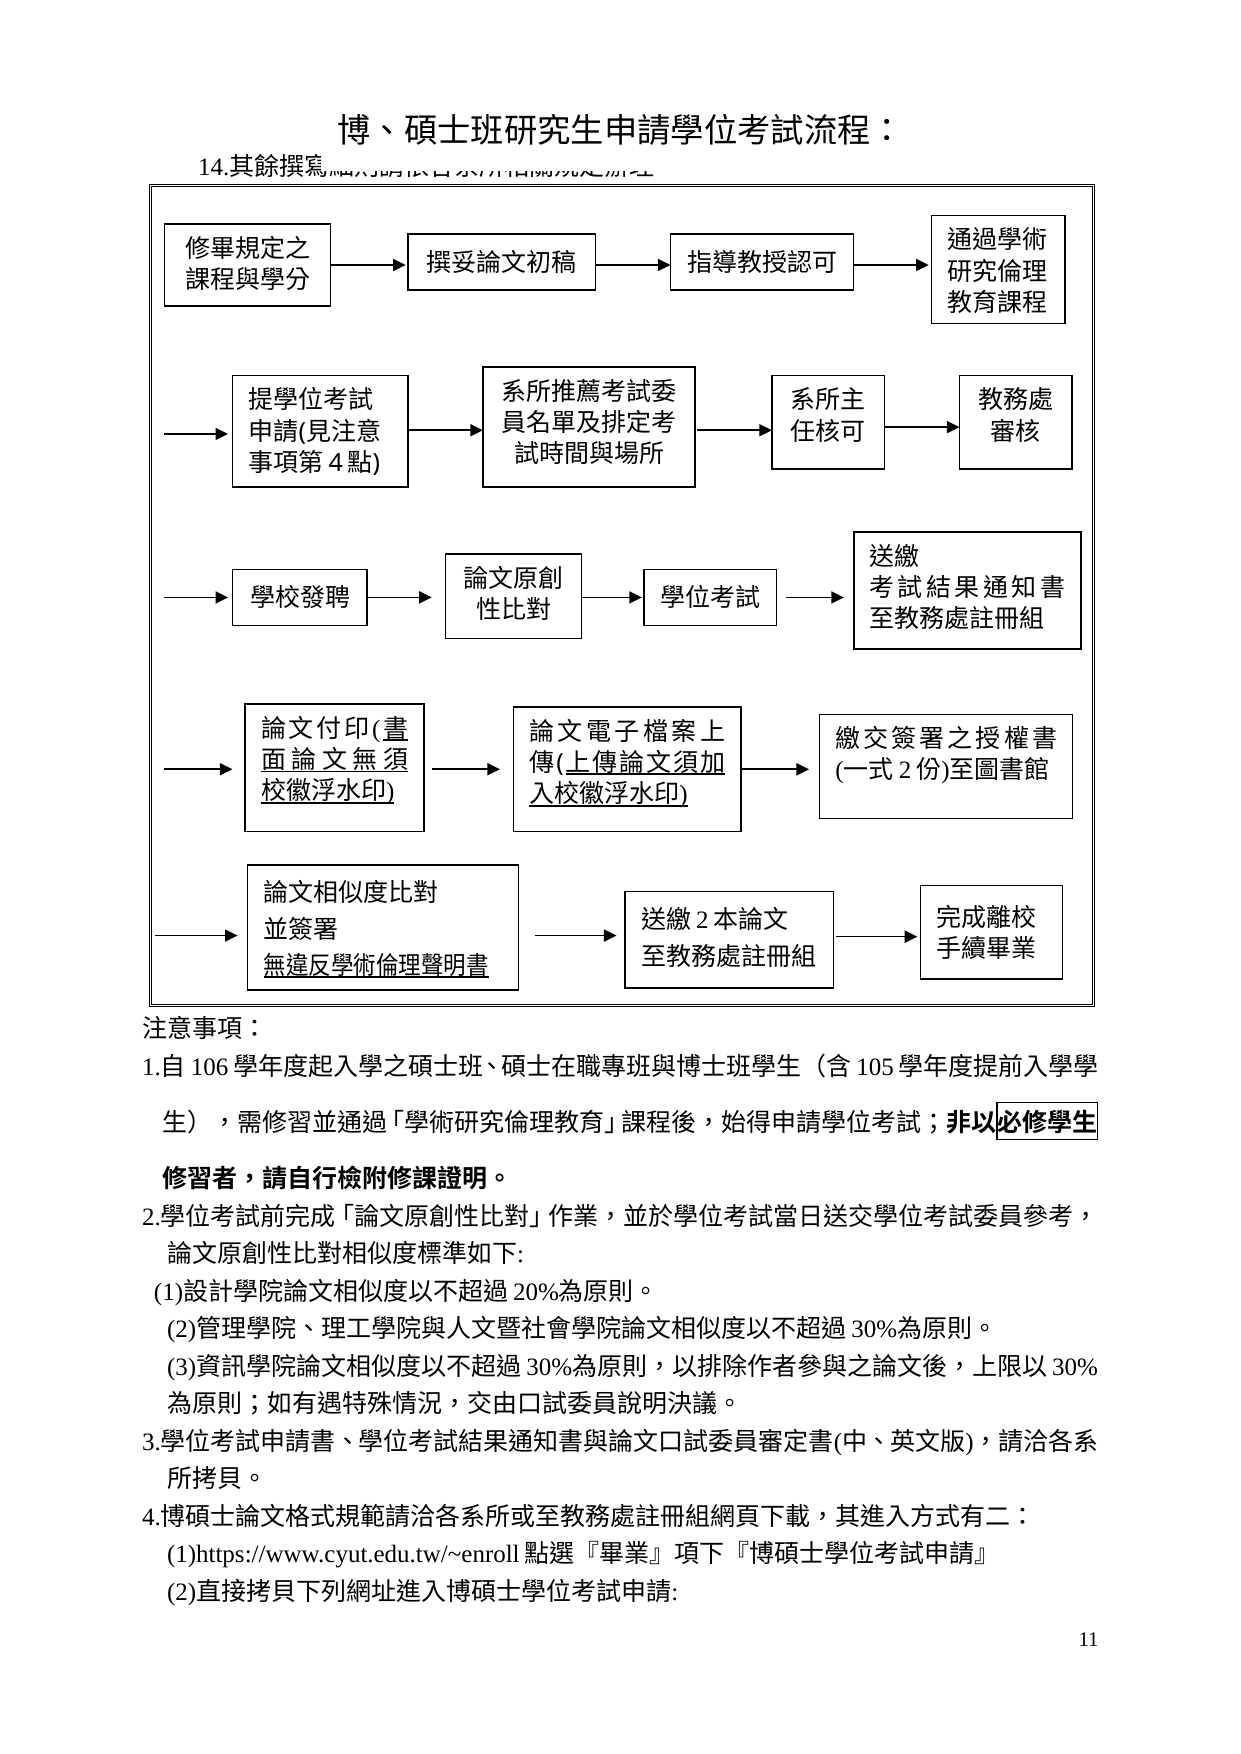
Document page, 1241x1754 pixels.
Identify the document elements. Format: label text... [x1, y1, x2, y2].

text 教務處審核 [975, 384, 1056, 446]
text 學位考試 [660, 578, 761, 614]
text (2)直接拷貝下列網址進入博碩士學位考試申請: [142, 1571, 1096, 1608]
text 系所主任核可 [788, 384, 868, 446]
text 指導教授認可 [686, 242, 838, 279]
text 修畢規定之課程與學分 [180, 232, 315, 295]
text 系所推薦考試委員名單及排定考試時間與場所 [499, 375, 679, 469]
text 2.學位考試前完成「論文原創性比對」作業，並於學位考試當日送交學位考試委員參考，論文原創性比對相似度標準如下: [142, 1196, 1098, 1271]
text 論文相似度比對 並簽署 [263, 873, 503, 945]
text 通過學術研究倫理教育課程 [947, 224, 1049, 315]
text (2)管理學院、理工學院與人文暨社會學院論文相似度以不超過30%為原則。 [142, 1308, 1098, 1346]
text (1)https://www.cyut.edu.tw/~enroll點選『畢業』項下『博碩士學位考試申請』 [142, 1533, 1098, 1571]
text 繳交簽署之授權書(一式2份)至圖書館 [835, 722, 1057, 785]
text 為原則；如有遇特殊情況，交由口試委員說明決議。 [142, 1383, 1098, 1421]
text 14.其餘撰寫細則請依各系所相關規定辦理。 [198, 146, 1098, 183]
text 論文電子檔案上傳(上傳論文須加入校徽浮水印) [529, 715, 725, 809]
text 撰妥論文初稿 [424, 242, 579, 279]
text 完成離校手續畢業 [936, 901, 1047, 964]
text 提學位考試申請(見注意事項第4點) [248, 384, 392, 478]
text 1.自106學年度起入學之碩士班、碩士在職專班與博士班學生（含105學年度提前入學學生），需修習並通過「學術研究倫理教育」課程後，始得申請學位考試；非以必修學生修習者，請自行檢附修課證明。 [142, 1046, 1098, 1196]
text 3.學位考試申請書、學位考試結果通知書與論文口試委員審定書(中、英文版)，請洽各系所拷貝。 [142, 1421, 1098, 1496]
text 注意事項： [142, 183, 1098, 1046]
text 論文付印(書面論文無須 [261, 712, 408, 771]
text 博、碩士班研究生申請學位考試流程： [336, 103, 905, 152]
text 無違反學術倫理聲明書 [263, 945, 503, 981]
text 校徽浮水印) [261, 772, 408, 806]
text (3)資訊學院論文相似度以不超過30%為原則，以排除作者參與之論文後，上限以30% [142, 1346, 1098, 1383]
text (1)設計學院論文相似度以不超過20%為原則。 [142, 1271, 1098, 1308]
text 4.博碩士論文格式規範請洽各系所或至教務處註冊組網頁下載，其進入方式有二： [142, 1496, 1098, 1533]
text 論文原創性比對 [461, 562, 566, 625]
text 學校發聘 [248, 578, 351, 614]
text 送繳2本論文 至教務處註冊組 [641, 900, 817, 972]
text 送繳 考試結果通知書至教務處註冊組 [869, 540, 1065, 634]
